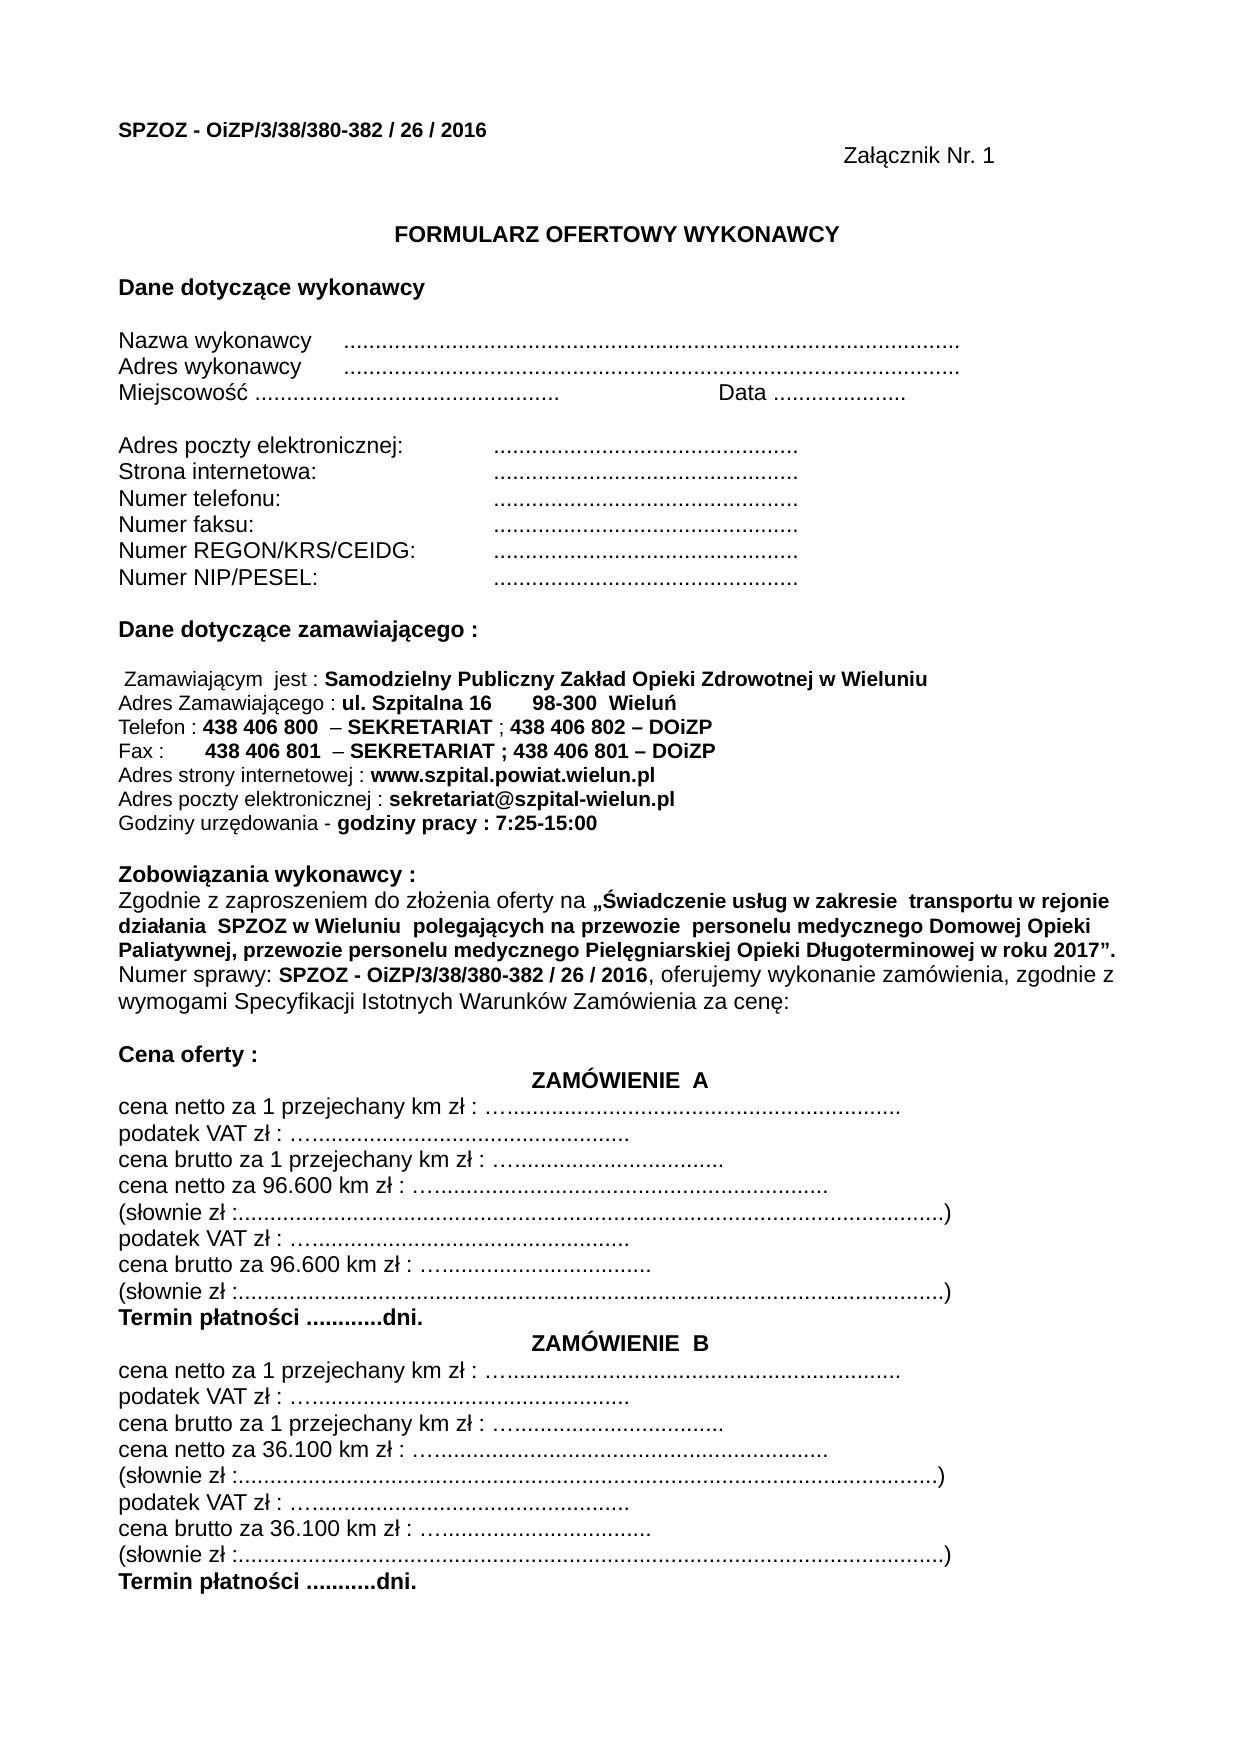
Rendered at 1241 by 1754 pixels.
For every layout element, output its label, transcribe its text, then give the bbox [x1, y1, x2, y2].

text Adres Zamawiającego : ul. Szpitalna 16 98-300 Wieluń [118, 691, 1122, 715]
text Strona internetowa: ................................................ [118, 458, 1122, 485]
text cena netto za 96.600 km zł : ….............................................................. [118, 1172, 1122, 1199]
text ZAMÓWIENIE B [118, 1330, 1122, 1357]
text Nazwa wykonawcy ................................................................................................. [118, 327, 1122, 353]
text podatek VAT zł : ….................................................. [118, 1383, 1122, 1409]
text Fax : 438 406 801 – SEKRETARIAT ; 438 406 801 – DOiZP [118, 739, 1122, 763]
text podatek VAT zł : ….................................................. [118, 1488, 1122, 1515]
text Zamawiającym jest : Samodzielny Publiczny Zakład Opieki Zdrowotnej w Wieluniu [118, 667, 1122, 691]
text Numer REGON/KRS/CEIDG: ................................................ [118, 537, 1122, 564]
text (słownie zł :...............................................................................................................) [118, 1278, 1122, 1304]
text cena netto za 1 przejechany km zł : ….............................................................. [118, 1357, 1122, 1383]
text Godziny urzędowania - godziny pracy : 7:25-15:00 [118, 811, 1122, 834]
text podatek VAT zł : ….................................................. [118, 1119, 1122, 1146]
text cena brutto za 36.100 km zł : …................................. [118, 1515, 1122, 1541]
text SPZOZ - OiZP/3/38/380-382 / 26 / 2016 [118, 118, 1122, 142]
text Adres poczty elektronicznej : sekretariat@szpital-wielun.pl [118, 787, 1122, 811]
text Numer faksu: ................................................ [118, 511, 1122, 537]
text ZAMÓWIENIE A [118, 1067, 1122, 1093]
text podatek VAT zł : ….................................................. [118, 1225, 1122, 1251]
text cena brutto za 96.600 km zł : …................................. [118, 1251, 1122, 1278]
text Załącznik Nr. 1 [118, 142, 1122, 168]
text cena netto za 1 przejechany km zł : ….............................................................. [118, 1093, 1122, 1119]
text Adres wykonawcy ................................................................................................. [118, 353, 1122, 379]
text (słownie zł :..............................................................................................................) [118, 1462, 1122, 1488]
text FORMULARZ OFERTOWY WYKONAWCY [118, 221, 1122, 247]
text Termin płatności ...........dni. [118, 1568, 1122, 1594]
text Adres poczty elektronicznej: ................................................ [118, 432, 1122, 458]
text cena brutto za 1 przejechany km zł : …................................. [118, 1409, 1122, 1436]
text (słownie zł :...............................................................................................................) [118, 1199, 1122, 1225]
text Numer NIP/PESEL: ................................................ [118, 564, 1122, 590]
text Dane dotyczące wykonawcy [118, 274, 1122, 300]
text Zobowiązania wykonawcy : [118, 861, 1122, 887]
text (słownie zł :...............................................................................................................) [118, 1541, 1122, 1568]
text Zgodnie z zaproszeniem do złożenia oferty na „Świadczenie usług w zakresie transportu w rejonie działania SPZOZ w Wieluniu polegających na przewozie personelu medycznego Domowej Opieki Paliatywnej, przewozie personelu medycznego Pielęgniarskiej Opieki Długoterminowej w roku 2017”. Numer sprawy: SPZOZ - OiZP/3/38/380-382 / 26 / 2016, oferujemy wykonanie zamówienia, zgodnie z wymogami Specyfikacji Istotnych Warunków Zamówienia za cenę: [118, 887, 1122, 1014]
text Telefon : 438 406 800 – SEKRETARIAT ; 438 406 802 – DOiZP [118, 715, 1122, 739]
text Numer telefonu: ................................................ [118, 485, 1122, 511]
text Cena oferty : [118, 1041, 1122, 1067]
text Termin płatności ............dni. [118, 1304, 1122, 1330]
text Adres strony internetowej : www.szpital.powiat.wielun.pl [118, 763, 1122, 787]
text cena netto za 36.100 km zł : ….............................................................. [118, 1436, 1122, 1462]
text cena brutto za 1 przejechany km zł : …................................. [118, 1146, 1122, 1172]
text Dane dotyczące zamawiającego : [118, 616, 1122, 643]
text Miejscowość ................................................ Data ..................... [118, 379, 1122, 406]
